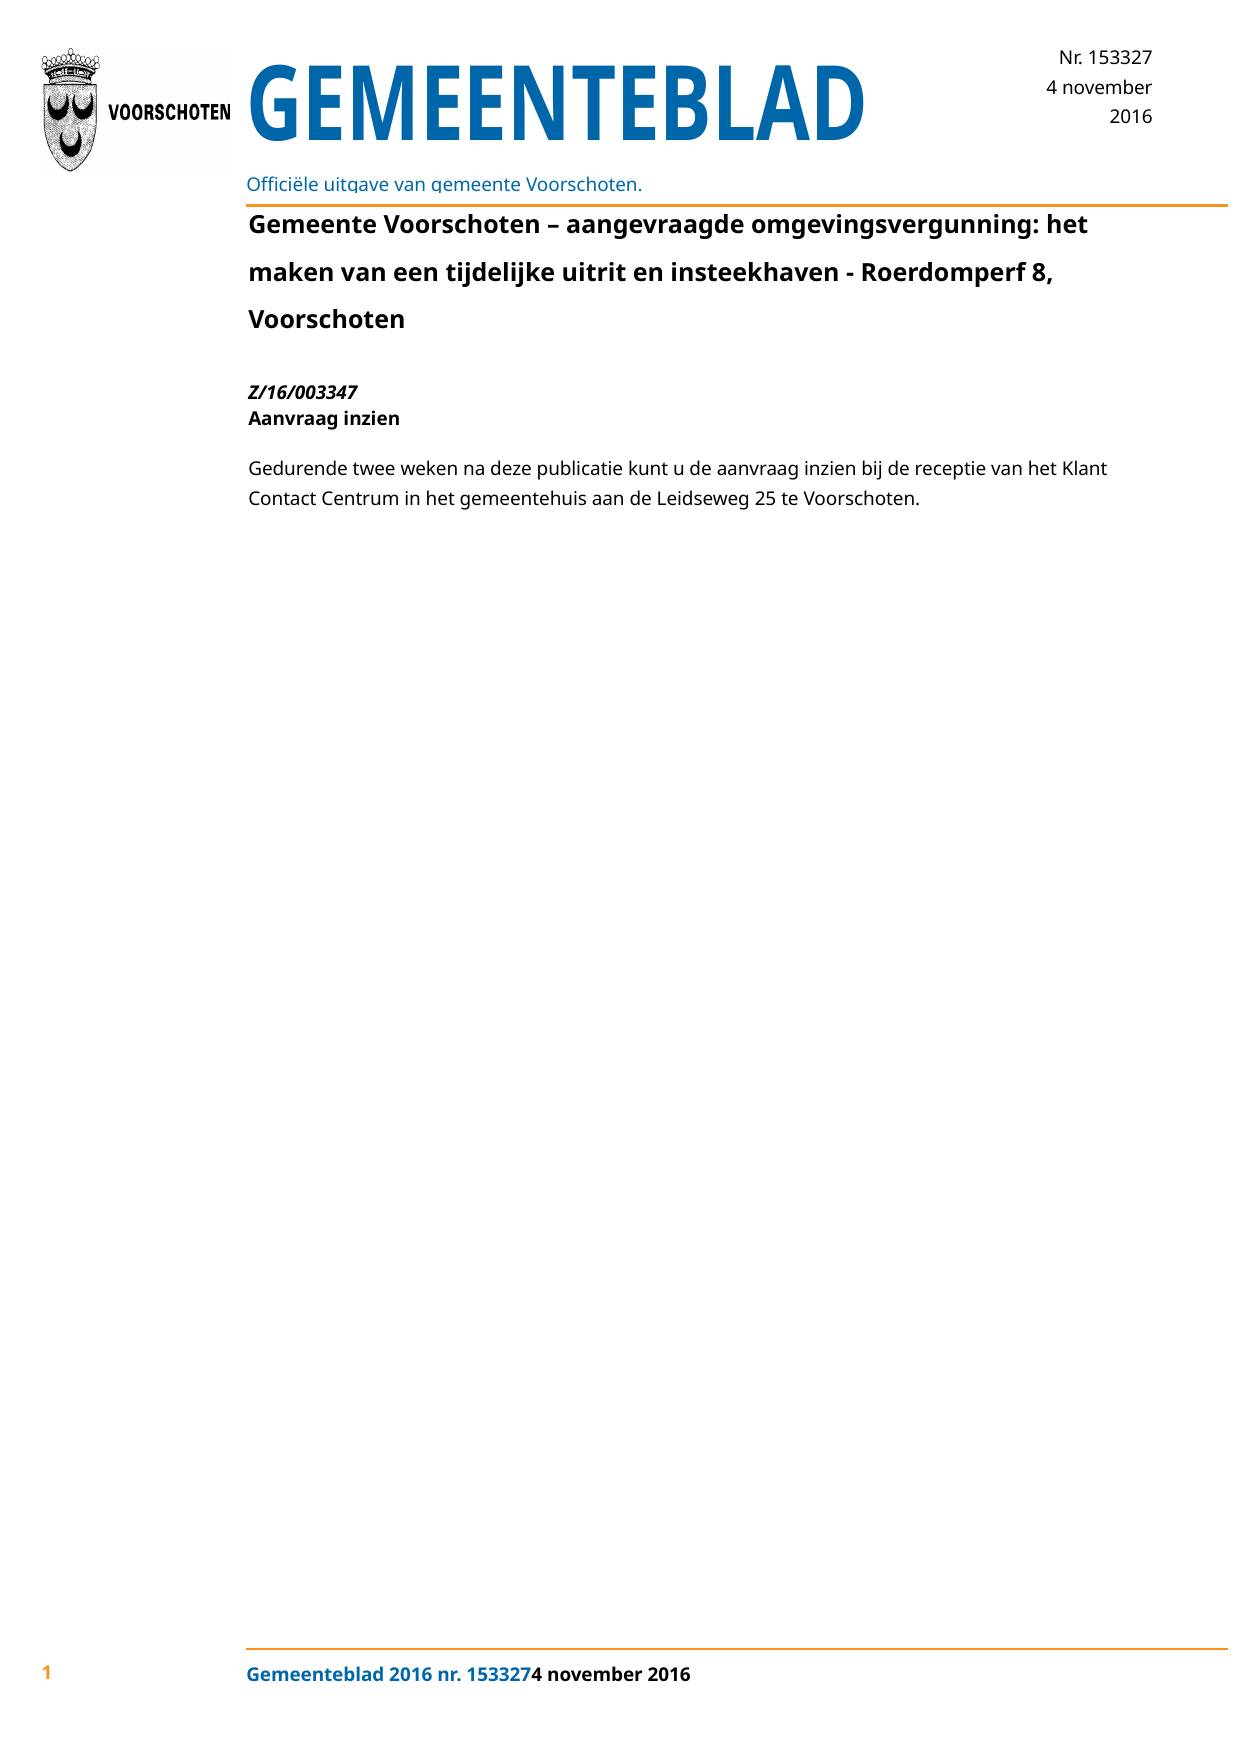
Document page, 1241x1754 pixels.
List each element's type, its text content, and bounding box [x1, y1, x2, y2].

text Gemeente Voorschoten – aangevraagde omgevingsvergunning: het maken van een tijdelijke uitrit en insteekhaven - Roerdomperf 8, Voorschoten [248, 207, 1152, 336]
text Z/16/003347 [248, 379, 1152, 405]
text Aanvraag inzien [248, 405, 1152, 431]
picture [41, 47, 231, 172]
text Gedurende twee weken na deze publicatie kunt u de aanvraag inzien bij de receptie van het Klant Contact Centrum in het gemeentehuis aan de Leidseweg 25 te Voorschoten. [248, 455, 1152, 511]
